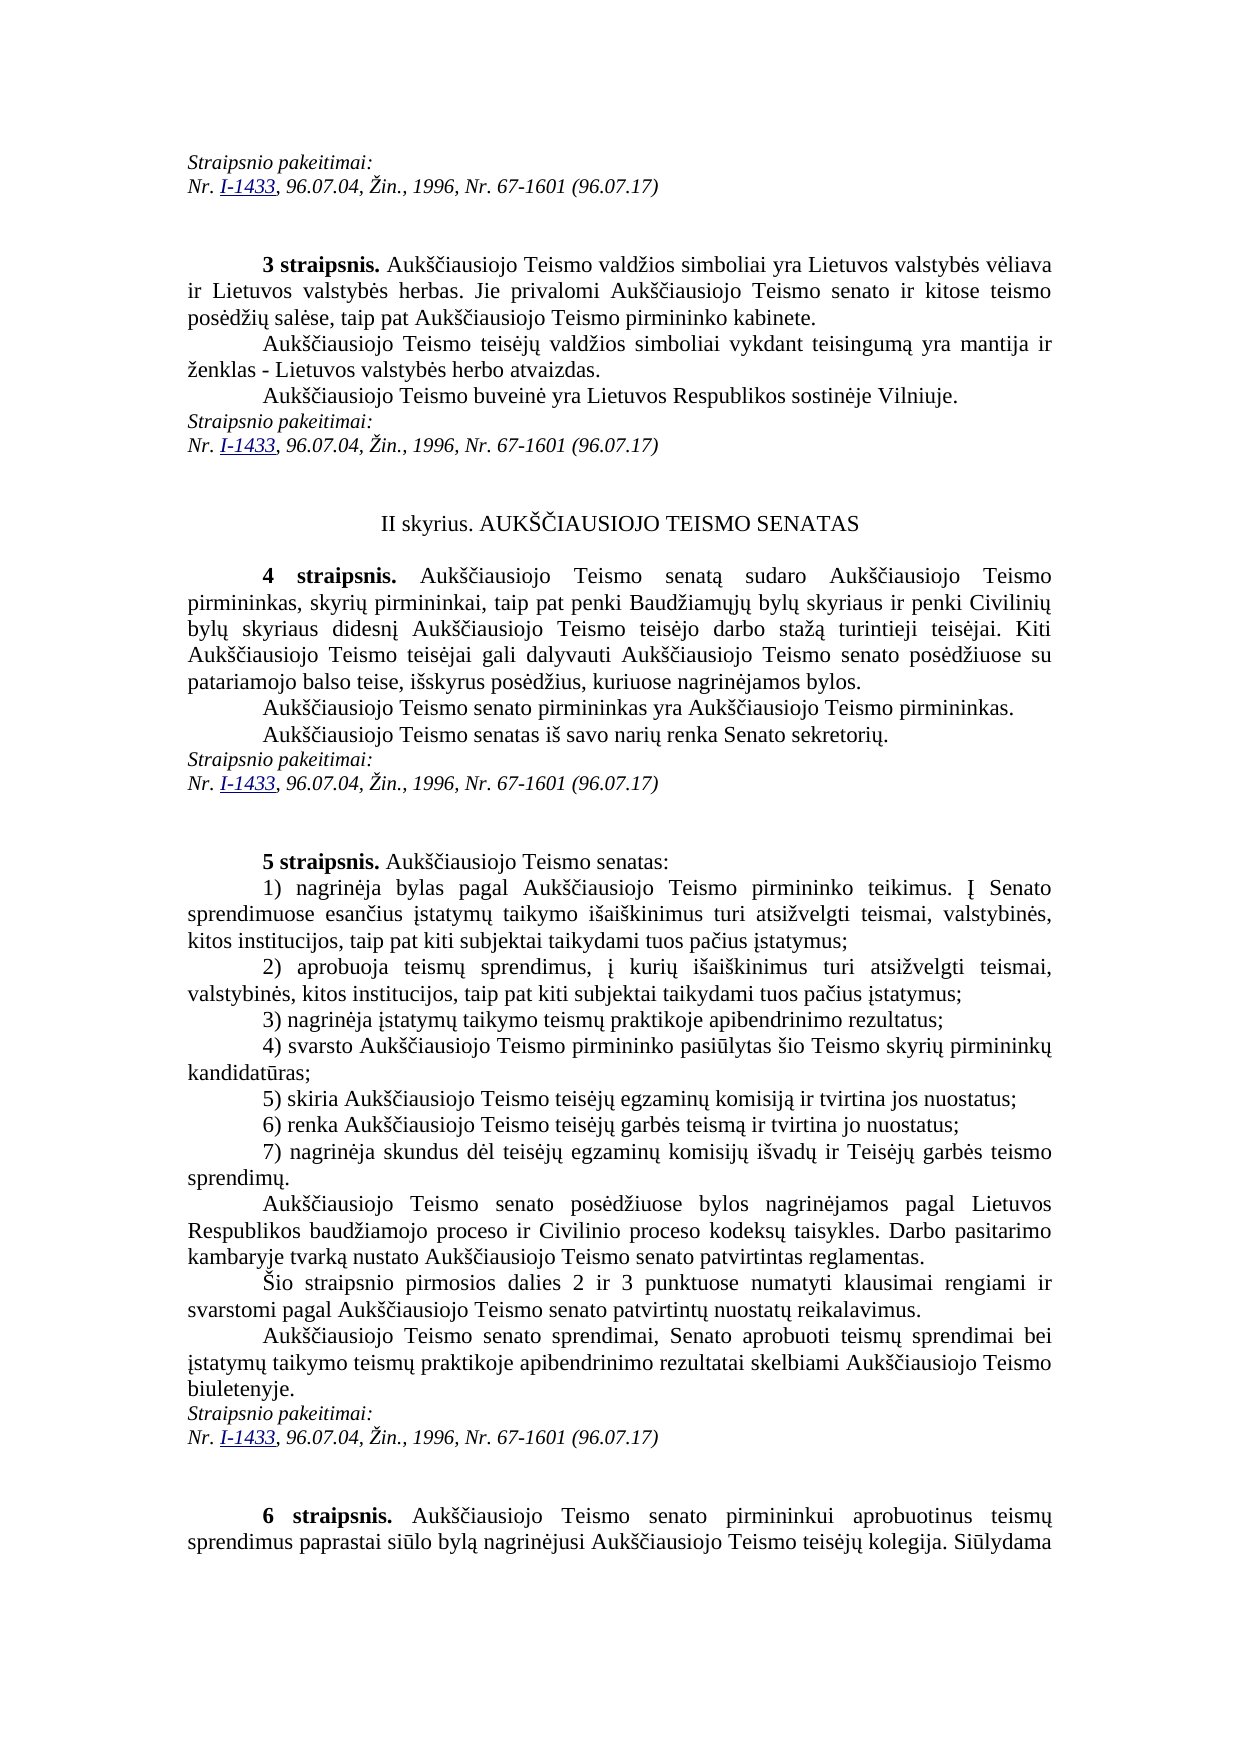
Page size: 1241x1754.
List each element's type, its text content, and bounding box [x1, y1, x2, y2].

text Aukščiausiojo Teismo senato pirmininkas yra Aukščiausiojo Teismo pirmininkas. [187, 694, 1053, 721]
text Straipsnio pakeitimai: [187, 150, 1053, 174]
text Nr. I-1433, 96.07.04, Žin., 1996, Nr. 67-1601 (96.07.17) [187, 174, 1053, 198]
text 5) skiria Aukščiausiojo Teismo teisėjų egzaminų komisiją ir tvirtina jos nuostatus; [187, 1085, 1053, 1111]
text Straipsnio pakeitimai: [187, 747, 1053, 771]
text 2) aprobuoja teismų sprendimus, į kurių išaiškinimus turi atsižvelgti teismai, valstybinės, kitos institucijos, taip pat kiti subjektai taikydami tuos pačius įstatymus; [187, 953, 1053, 1006]
text Straipsnio pakeitimai: [187, 1401, 1053, 1425]
text 4 straipsnis. Aukščiausiojo Teismo senatą sudaro Aukščiausiojo Teismo pirmininkas, skyrių pirmininkai, taip pat penki Baudžiamųjų bylų skyriaus ir penki Civilinių bylų skyriaus didesnį Aukščiausiojo Teismo teisėjo darbo stažą turintieji teisėjai. Kiti Aukščiausiojo Teismo teisėjai gali dalyvauti Aukščiausiojo Teismo senato posėdžiuose su patariamojo balso teise, išskyrus posėdžius, kuriuose nagrinėjamos bylos. [187, 562, 1053, 694]
text 5 straipsnis. Aukščiausiojo Teismo senatas: [187, 848, 1053, 874]
text II skyrius. AUKŠČIAUSIOJO TEISMO SENATAS [187, 510, 1053, 536]
text 6 straipsnis. Aukščiausiojo Teismo senato pirmininkui aprobuotinus teismų sprendimus paprastai siūlo bylą nagrinėjusi Aukščiausiojo Teismo teisėjų kolegija. Siūlydama [187, 1502, 1053, 1555]
text Aukščiausiojo Teismo senato sprendimai, Senato aprobuoti teismų sprendimai bei įstatymų taikymo teismų praktikoje apibendrinimo rezultatai skelbiami Aukščiausiojo Teismo biuletenyje. [187, 1322, 1053, 1401]
text Šio straipsnio pirmosios dalies 2 ir 3 punktuose numatyti klausimai rengiami ir svarstomi pagal Aukščiausiojo Teismo senato patvirtintų nuostatų reikalavimus. [187, 1269, 1053, 1322]
text Straipsnio pakeitimai: [187, 409, 1053, 433]
text 7) nagrinėja skundus dėl teisėjų egzaminų komisijų išvadų ir Teisėjų garbės teismo sprendimų. [187, 1138, 1053, 1190]
text Aukščiausiojo Teismo senatas iš savo narių renka Senato sekretorių. [187, 721, 1053, 747]
text Aukščiausiojo Teismo buveinė yra Lietuvos Respublikos sostinėje Vilniuje. [187, 383, 1053, 409]
text Aukščiausiojo Teismo teisėjų valdžios simboliai vykdant teisingumą yra mantija ir ženklas - Lietuvos valstybės herbo atvaizdas. [187, 330, 1053, 383]
text Aukščiausiojo Teismo senato posėdžiuose bylos nagrinėjamos pagal Lietuvos Respublikos baudžiamojo proceso ir Civilinio proceso kodeksų taisykles. Darbo pasitarimo kambaryje tvarką nustato Aukščiausiojo Teismo senato patvirtintas reglamentas. [187, 1190, 1053, 1269]
text Nr. I-1433, 96.07.04, Žin., 1996, Nr. 67-1601 (96.07.17) [187, 1425, 1053, 1449]
text 3) nagrinėja įstatymų taikymo teismų praktikoje apibendrinimo rezultatus; [187, 1006, 1053, 1032]
text 3 straipsnis. Aukščiausiojo Teismo valdžios simboliai yra Lietuvos valstybės vėliava ir Lietuvos valstybės herbas. Jie privalomi Aukščiausiojo Teismo senato ir kitose teismo posėdžių salėse, taip pat Aukščiausiojo Teismo pirmininko kabinete. [187, 251, 1053, 330]
text Nr. I-1433, 96.07.04, Žin., 1996, Nr. 67-1601 (96.07.17) [187, 433, 1053, 457]
text Nr. I-1433, 96.07.04, Žin., 1996, Nr. 67-1601 (96.07.17) [187, 771, 1053, 795]
text 4) svarsto Aukščiausiojo Teismo pirmininko pasiūlytas šio Teismo skyrių pirmininkų kandidatūras; [187, 1032, 1053, 1085]
text 6) renka Aukščiausiojo Teismo teisėjų garbės teismą ir tvirtina jo nuostatus; [187, 1111, 1053, 1138]
text 1) nagrinėja bylas pagal Aukščiausiojo Teismo pirmininko teikimus. Į Senato sprendimuose esančius įstatymų taikymo išaiškinimus turi atsižvelgti teismai, valstybinės, kitos institucijos, taip pat kiti subjektai taikydami tuos pačius įstatymus; [187, 874, 1053, 953]
